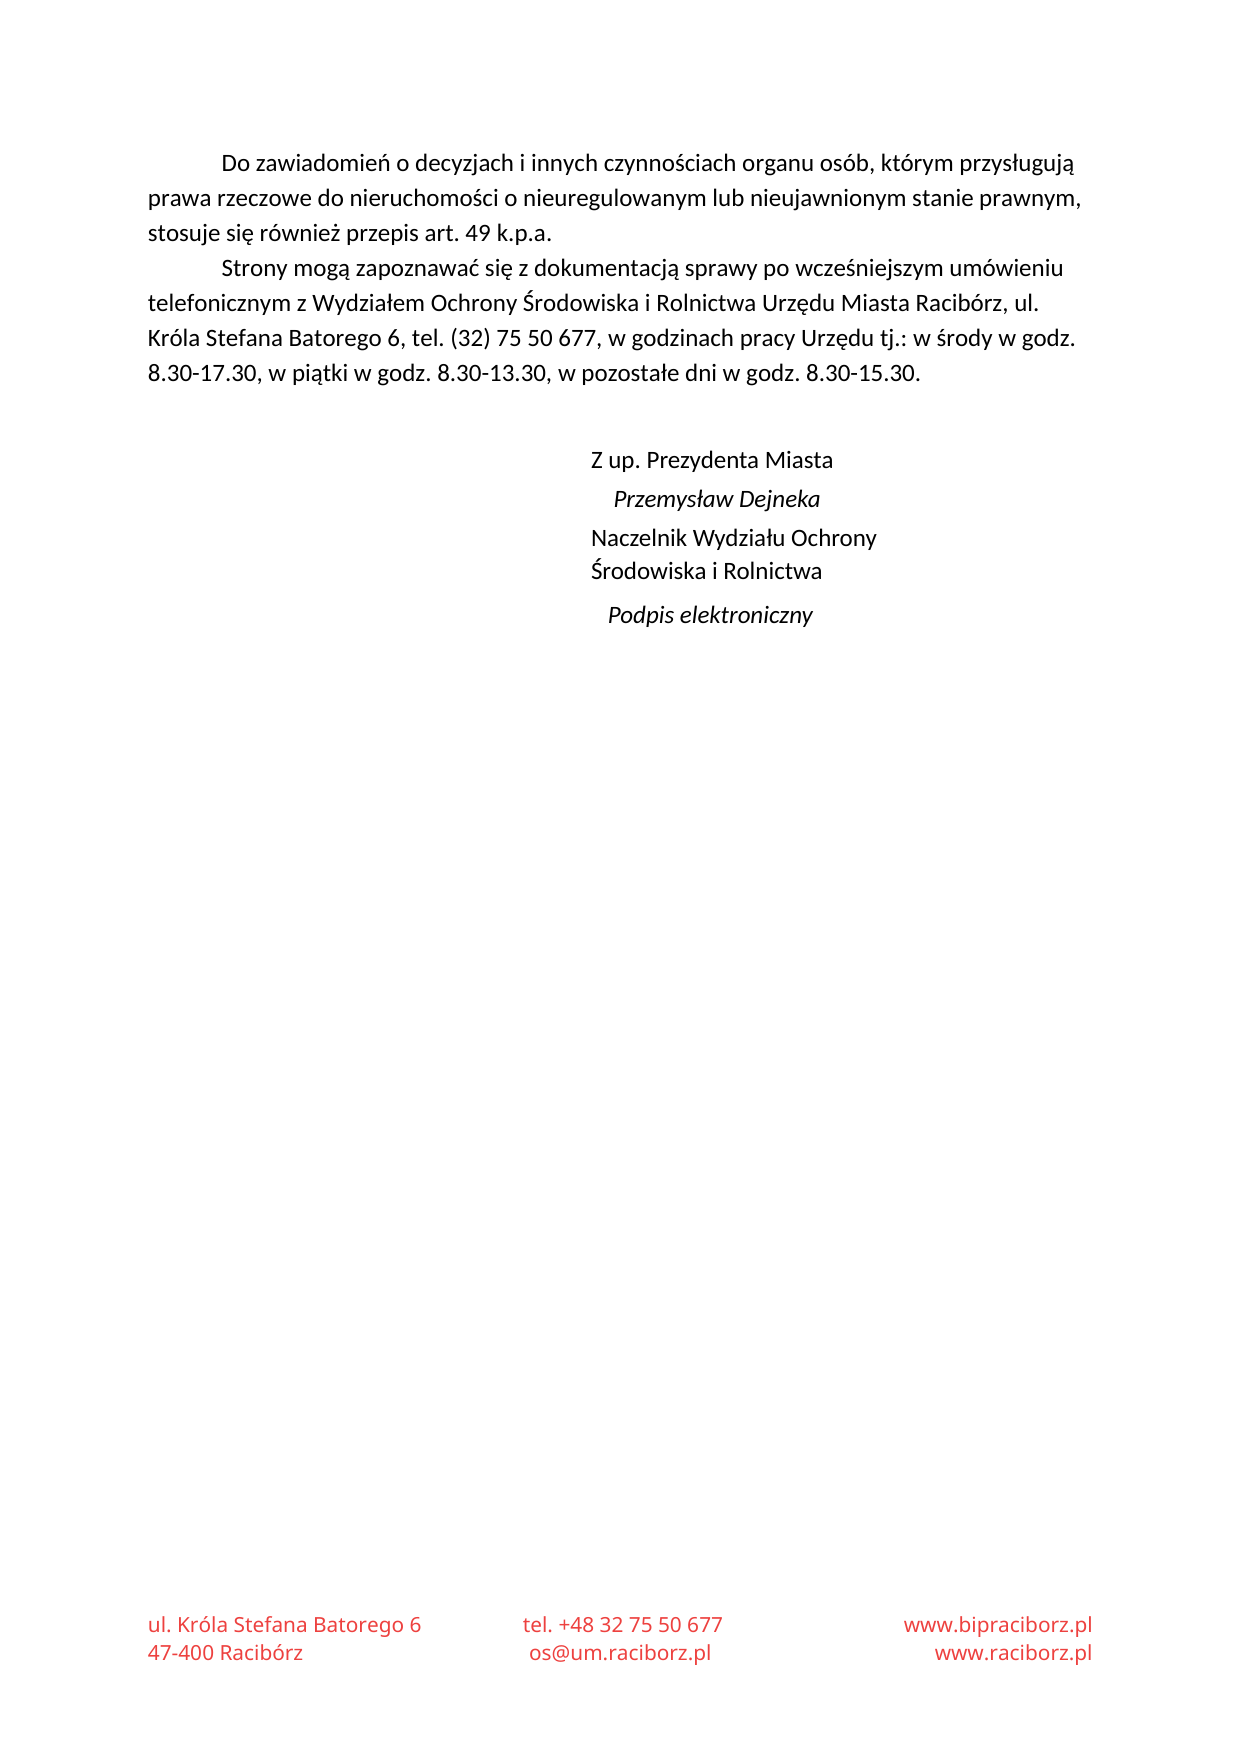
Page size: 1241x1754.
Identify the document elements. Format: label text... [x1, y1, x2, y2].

text Przemysław Dejneka [148, 483, 1093, 514]
text Podpis elektroniczny [148, 600, 1093, 630]
text Środowiska i Rolnictwa [148, 555, 1093, 585]
text Naczelnik Wydziału Ochrony [148, 522, 1093, 552]
text Do zawiadomień o decyzjach i innych czynnościach organu osób, którym przysługują prawa rzeczowe do nieruchomości o nieuregulowanym lub nieujawnionym stanie prawnym, stosuje się również przepis art. 49 k.p.a. [148, 148, 1093, 248]
text Strony mogą zapoznawać się z dokumentacją sprawy po wcześniejszym umówieniu telefonicznym z Wydziałem Ochrony Środowiska i Rolnictwa Urzędu Miasta Racibórz, ul. Króla Stefana Batorego 6, tel. (32) 75 50 677, w godzinach pracy Urzędu tj.: w środy w godz. 8.30-17.30, w piątki w godz. 8.30-13.30, w pozostałe dni w godz. 8.30-15.30. [148, 253, 1093, 388]
text Z up. Prezydenta Miasta [148, 444, 1093, 475]
